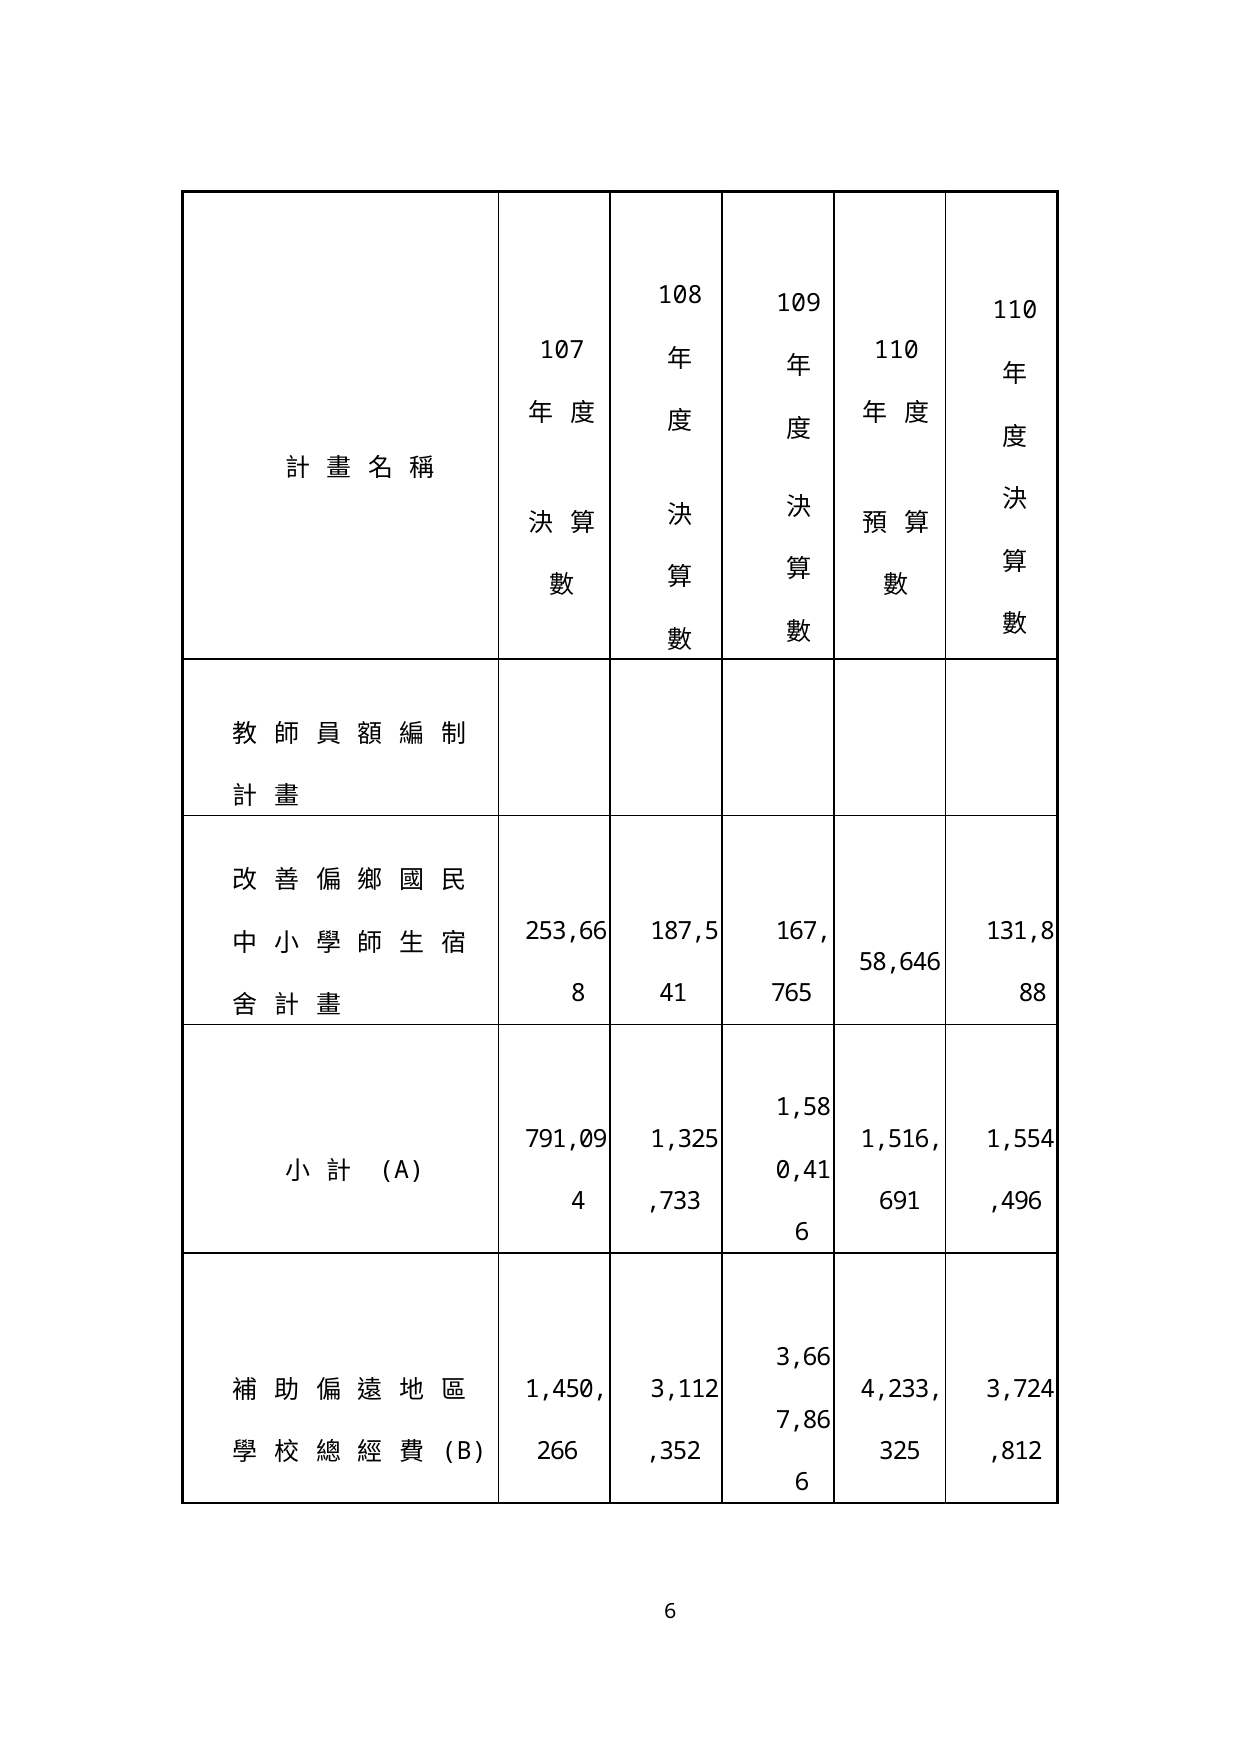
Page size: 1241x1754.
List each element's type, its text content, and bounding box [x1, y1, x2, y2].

table_header 計畫名稱 [184, 193, 498, 658]
table_header 110年度 預算數 [835, 193, 945, 658]
table_cell 1,325,733 [611, 1025, 721, 1252]
table_cell 791,094 [499, 1025, 609, 1252]
table_header 110年度決算數 [946, 193, 1056, 658]
table_header 107年度 決算數 [499, 193, 609, 658]
table_header 109年度 決算數 [723, 193, 833, 658]
table_cell 小計(A) [184, 1025, 498, 1252]
table_cell [946, 660, 1056, 814]
table_cell [499, 660, 609, 814]
table_cell [611, 660, 721, 814]
table_cell 1,450,266 [499, 1254, 609, 1502]
table_cell 3,667,866 [723, 1254, 833, 1502]
table_cell 1,554,496 [946, 1025, 1056, 1252]
table_cell 167,765 [723, 816, 833, 1024]
table_cell 補助偏遠地區學校總經費(B) [184, 1254, 498, 1502]
table_cell 58,646 [835, 816, 945, 1024]
table_cell 3,724,812 [946, 1254, 1056, 1502]
table_cell [835, 660, 945, 814]
table_cell 131,888 [946, 816, 1056, 1024]
table_cell 253,668 [499, 816, 609, 1024]
table_cell 1,580,416 [723, 1025, 833, 1252]
table_cell 改善偏鄉國民中小學師生宿舍計畫 [184, 816, 498, 1024]
table_cell 187,541 [611, 816, 721, 1024]
table_header 108年度 決算數 [611, 193, 721, 658]
table_cell 教師員額編制計畫 [184, 660, 498, 814]
table_cell [723, 660, 833, 814]
table_cell 3,112,352 [611, 1254, 721, 1502]
table_cell 4,233,325 [835, 1254, 945, 1502]
table_cell 1,516,691 [835, 1025, 945, 1252]
